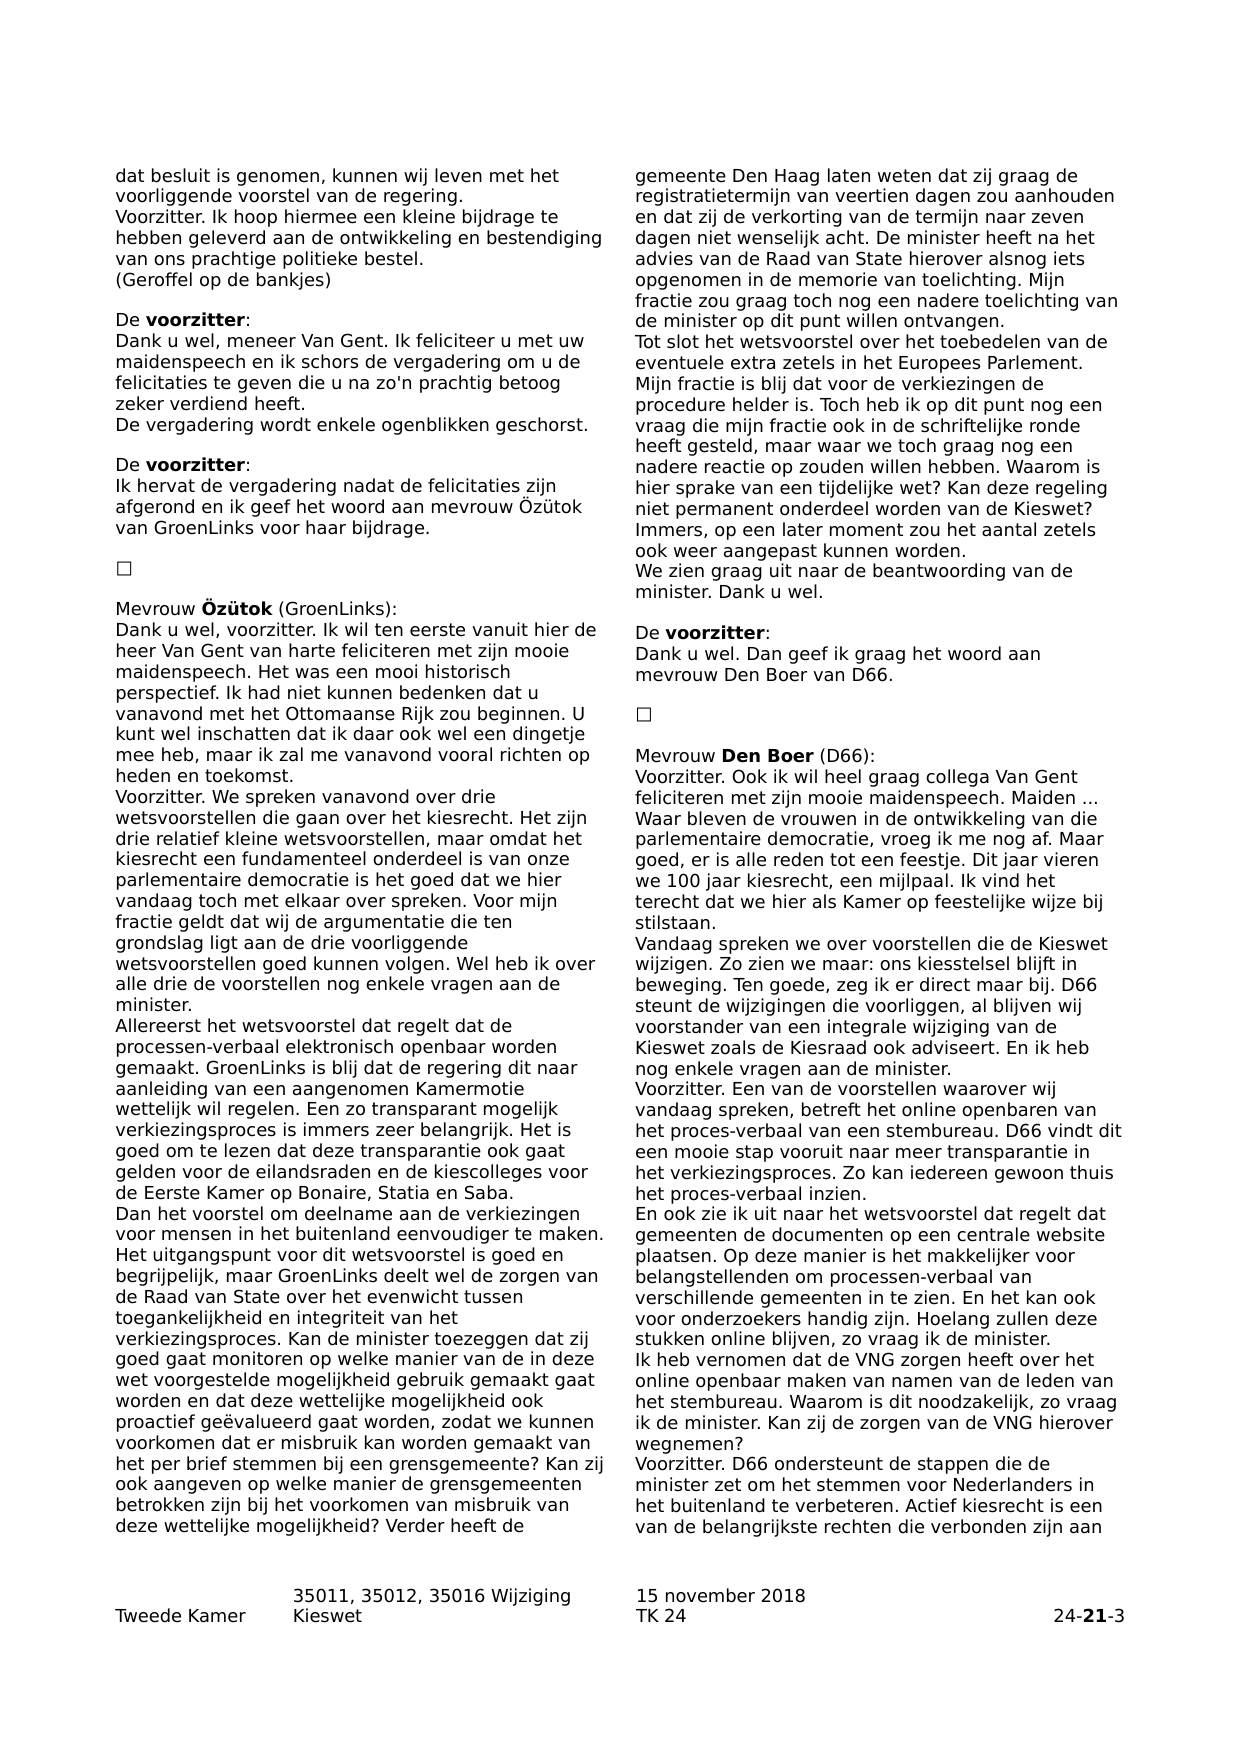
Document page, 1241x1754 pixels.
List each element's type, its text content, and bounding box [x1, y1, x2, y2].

text Voorzitter. We spreken vanavond over drie wetsvoorstellen die gaan over het kiesrecht. Het zijn drie relatief kleine wetsvoorstellen, maar omdat het kiesrecht een fundamenteel onderdeel is van onze parlementaire democratie is het goed dat we hier vandaag toch met elkaar over spreken. Voor mijn fractie geldt dat wij de argumentatie die ten grondslag ligt aan de drie voorliggende wetsvoorstellen goed kunnen volgen. Wel heb ik over alle drie de voorstellen nog enkele vragen aan de minister. [115, 787, 605, 1016]
text Mevrouw Özütok (GroenLinks): [115, 599, 605, 620]
text Dank u wel. Dan geef ik graag het woord aan mevrouw Den Boer van D66. [635, 643, 1125, 685]
text Ik heb vernomen dat de VNG zorgen heeft over het online openbaar maken van namen van de leden van het stembureau. Waarom is dit noodzakelijk, zo vraag ik de minister. Kan zij de zorgen van de VNG hierover wegnemen? [635, 1350, 1125, 1454]
text De voorzitter: [115, 310, 605, 331]
text Tot slot het wetsvoorstel over het toebedelen van de eventuele extra zetels in het Europees Parlement. Mijn fractie is blij dat voor de verkiezingen de procedure helder is. Toch heb ik op dit punt nog een vraag die mijn fractie ook in de schriftelijke ronde heeft gesteld, maar waar we toch graag nog een nadere reactie op zouden willen hebben. Waarom is hier sprake van een tijdelijke wet? Kan deze regeling niet permanent onderdeel worden van de Kieswet? Immers, op een later moment zou het aantal zetels ook weer aangepast kunnen worden. [635, 332, 1125, 561]
text Voorzitter. Ik hoop hiermee een kleine bijdrage te hebben geleverd aan de ontwikkeling en bestendiging van ons prachtige politieke bestel. [115, 207, 605, 269]
text Allereerst het wetsvoorstel dat regelt dat de processen-verbaal elektronisch openbaar worden gemaakt. GroenLinks is blij dat de regering dit naar aanleiding van een aangenomen Kamermotie wettelijk wil regelen. Een zo transparant mogelijk verkiezingsproces is immers zeer belangrijk. Het is goed om te lezen dat deze transparantie ook gaat gelden voor de eilandsraden en de kiescolleges voor de Eerste Kamer op Bonaire, Statia en Saba. [115, 1016, 605, 1203]
text Ik hervat de vergadering nadat de felicitaties zijn afgerond en ik geef het woord aan mevrouw Özütok van GroenLinks voor haar bijdrage. [115, 476, 605, 538]
text Voorzitter. D66 ondersteunt de stappen die de minister zet om het stemmen voor Nederlanders in het buitenland te verbeteren. Actief kiesrecht is een van de belangrijkste rechten die verbonden zijn aan [635, 1454, 1125, 1537]
text Dan het voorstel om deelname aan de verkiezingen voor mensen in het buitenland eenvoudiger te maken. Het uitgangspunt voor dit wetsvoorstel is goed en begrijpelijk, maar GroenLinks deelt wel de zorgen van de Raad van State over het evenwicht tussen toegankelijkheid en integriteit van het verkiezingsproces. Kan de minister toezeggen dat zij goed gaat monitoren op welke manier van de in deze wet voorgestelde mogelijkheid gebruik gemaakt gaat worden en dat deze wettelijke mogelijkheid ook proactief geëvalueerd gaat worden, zodat we kunnen voorkomen dat er misbruik kan worden gemaakt van het per brief stemmen bij een grensgemeente? Kan zij ook aangeven op welke manier de grensgemeenten betrokken zijn bij het voorkomen van misbruik van deze wettelijke mogelijkheid? Verder heeft de [115, 1203, 605, 1537]
text gemeente Den Haag laten weten dat zij graag de registratietermijn van veertien dagen zou aanhouden en dat zij de verkorting van de termijn naar zeven dagen niet wenselijk acht. De minister heeft na het advies van de Raad van State hierover alsnog iets opgenomen in de memorie van toelichting. Mijn fractie zou graag toch nog een nadere toelichting van de minister op dit punt willen ontvangen. [635, 165, 1125, 332]
text Voorzitter. Een van de voorstellen waarover wij vandaag spreken, betreft het online openbaren van het proces-verbaal van een stembureau. D66 vindt dit een mooie stap vooruit naar meer transparantie in het verkiezingsproces. Zo kan iedereen gewoon thuis het proces-verbaal inzien. [635, 1079, 1125, 1204]
text De voorzitter: [115, 455, 605, 476]
text De vergadering wordt enkele ogenblikken geschorst. [115, 414, 605, 435]
text Voorzitter. Ook ik wil heel graag collega Van Gent feliciteren met zijn mooie maidenspeech. Maiden ... Waar bleven de vrouwen in de ontwikkeling van die parlementaire democratie, vroeg ik me nog af. Maar goed, er is alle reden tot een feestje. Dit jaar vieren we 100 jaar kiesrecht, een mijlpaal. Ik vind het terecht dat we hier als Kamer op feestelijke wijze bij stilstaan. [635, 767, 1125, 933]
text De voorzitter: [635, 623, 1125, 643]
text Mevrouw Den Boer (D66): [635, 746, 1125, 767]
text Dank u wel, meneer Van Gent. Ik feliciteer u met uw maidenspeech en ik schors de vergadering om u de felicitaties te geven die u na zo'n prachtig betoog zeker verdiend heeft. [115, 331, 605, 414]
text We zien graag uit naar de beantwoording van de minister. Dank u wel. [635, 561, 1125, 603]
text ⬜ [635, 705, 1125, 726]
text Dank u wel, voorzitter. Ik wil ten eerste vanuit hier de heer Van Gent van harte feliciteren met zijn mooie maidenspeech. Het was een mooi historisch perspectief. Ik had niet kunnen bedenken dat u vanavond met het Ottomaanse Rijk zou beginnen. U kunt wel inschatten dat ik daar ook wel een dingetje mee heb, maar ik zal me vanavond vooral richten op heden en toekomst. [115, 620, 605, 787]
text ⬜ [115, 558, 605, 579]
text En ook zie ik uit naar het wetsvoorstel dat regelt dat gemeenten de documenten op een centrale website plaatsen. Op deze manier is het makkelijker voor belangstellenden om processen-verbaal van verschillende gemeenten in te zien. En het kan ook voor onderzoekers handig zijn. Hoelang zullen deze stukken online blijven, zo vraag ik de minister. [635, 1204, 1125, 1350]
text Vandaag spreken we over voorstellen die de Kieswet wijzigen. Zo zien we maar: ons kiesstelsel blijft in beweging. Ten goede, zeg ik er direct maar bij. D66 steunt de wijzigingen die voorliggen, al blijven wij voorstander van een integrale wijziging van de Kieswet zoals de Kiesraad ook adviseert. En ik heb nog enkele vragen aan de minister. [635, 933, 1125, 1079]
text (Geroffel op de bankjes) [115, 269, 605, 290]
text dat besluit is genomen, kunnen wij leven met het voorliggende voorstel van de regering. [115, 165, 605, 207]
